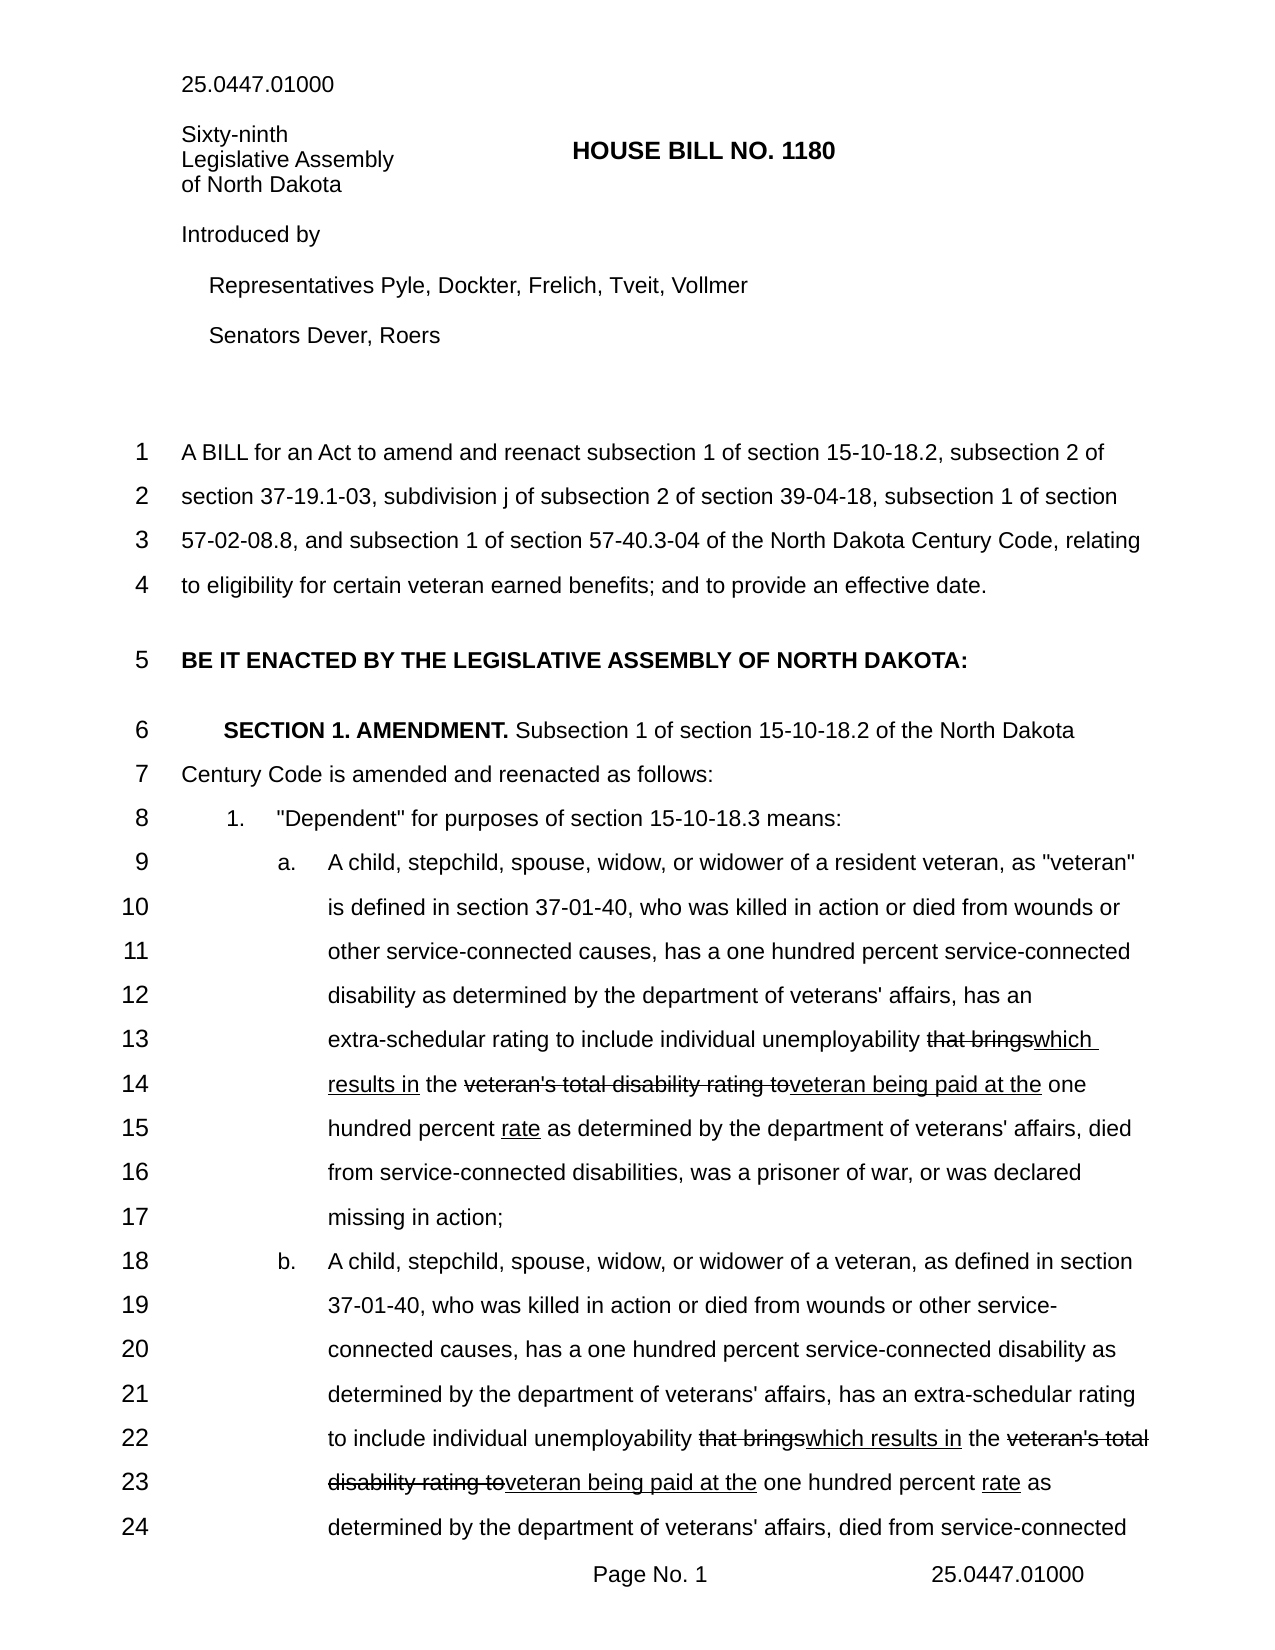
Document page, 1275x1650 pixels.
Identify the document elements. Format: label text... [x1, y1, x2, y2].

text . [181, 73, 1154, 133]
text Legislative Assembly [181, 148, 1154, 173]
text b. A child, stepchild, spouse, widow, or widower of a veteran, as defined in section 37‑01‑40, who was killed in action or died from wounds or other service-connected causes, has a one hundred percent service-connected disability as determined by the department of veterans' affairs, has an extra‑schedular rating to include individual unemployability that bringswhich results in the veteran's total disability rating toveteran being paid at the one hundred percent rate as determined by the department of veterans' affairs, died from service-connected [181, 1234, 1154, 1544]
text BE IT ENACTED BY THE LEGISLATIVE ASSEMBLY OF NORTH DAKOTA: [181, 633, 1154, 678]
text SECTION 1. AMENDMENT. Subsection 1 of section 15‑10‑18.2 of the North Dakota Century Code is amended and reenacted as follows: [181, 703, 1154, 791]
text of North Dakota [181, 173, 1154, 198]
title A BILL for an Act to amend and reenact subsection 1 of section 15‑10‑18.2, subsection 2 of section 37‑19.1‑03, subdivision j of subsection 2 of section 39‑04‑18, subsection 1 of section 57‑02‑08.8, and subsection 1 of section 57‑40.3‑04 of the North Dakota Century Code, relating to eligibility for certain veteran earned benefits; and to provide an effective date. [181, 425, 1154, 602]
title BILL NO. [565, 136, 836, 165]
text Representatives Pyle, Dockter, Frelich, Tveit, Vollmer [208, 275, 1154, 298]
text 1. "Dependent" for purposes of section 15‑10‑18.3 means: [181, 791, 1154, 835]
text a. A child, stepchild, spouse, widow, or widower of a resident veteran, as "veteran" is defined in section 37‑01‑40, who was killed in action or died from wounds or other service-connected causes, has a one hundred percent service-connected disability as determined by the department of veterans' affairs, has an extra‑schedular rating to include individual unemployability that bringswhich results in the veteran's total disability rating toveteran being paid at the one hundred percent rate as determined by the department of veterans' affairs, died from service-connected disabilities, was a prisoner of war, or was declared missing in action; [181, 835, 1154, 1234]
text Introduced by [181, 223, 1154, 248]
text Senators Dever, Roers [208, 325, 1154, 348]
